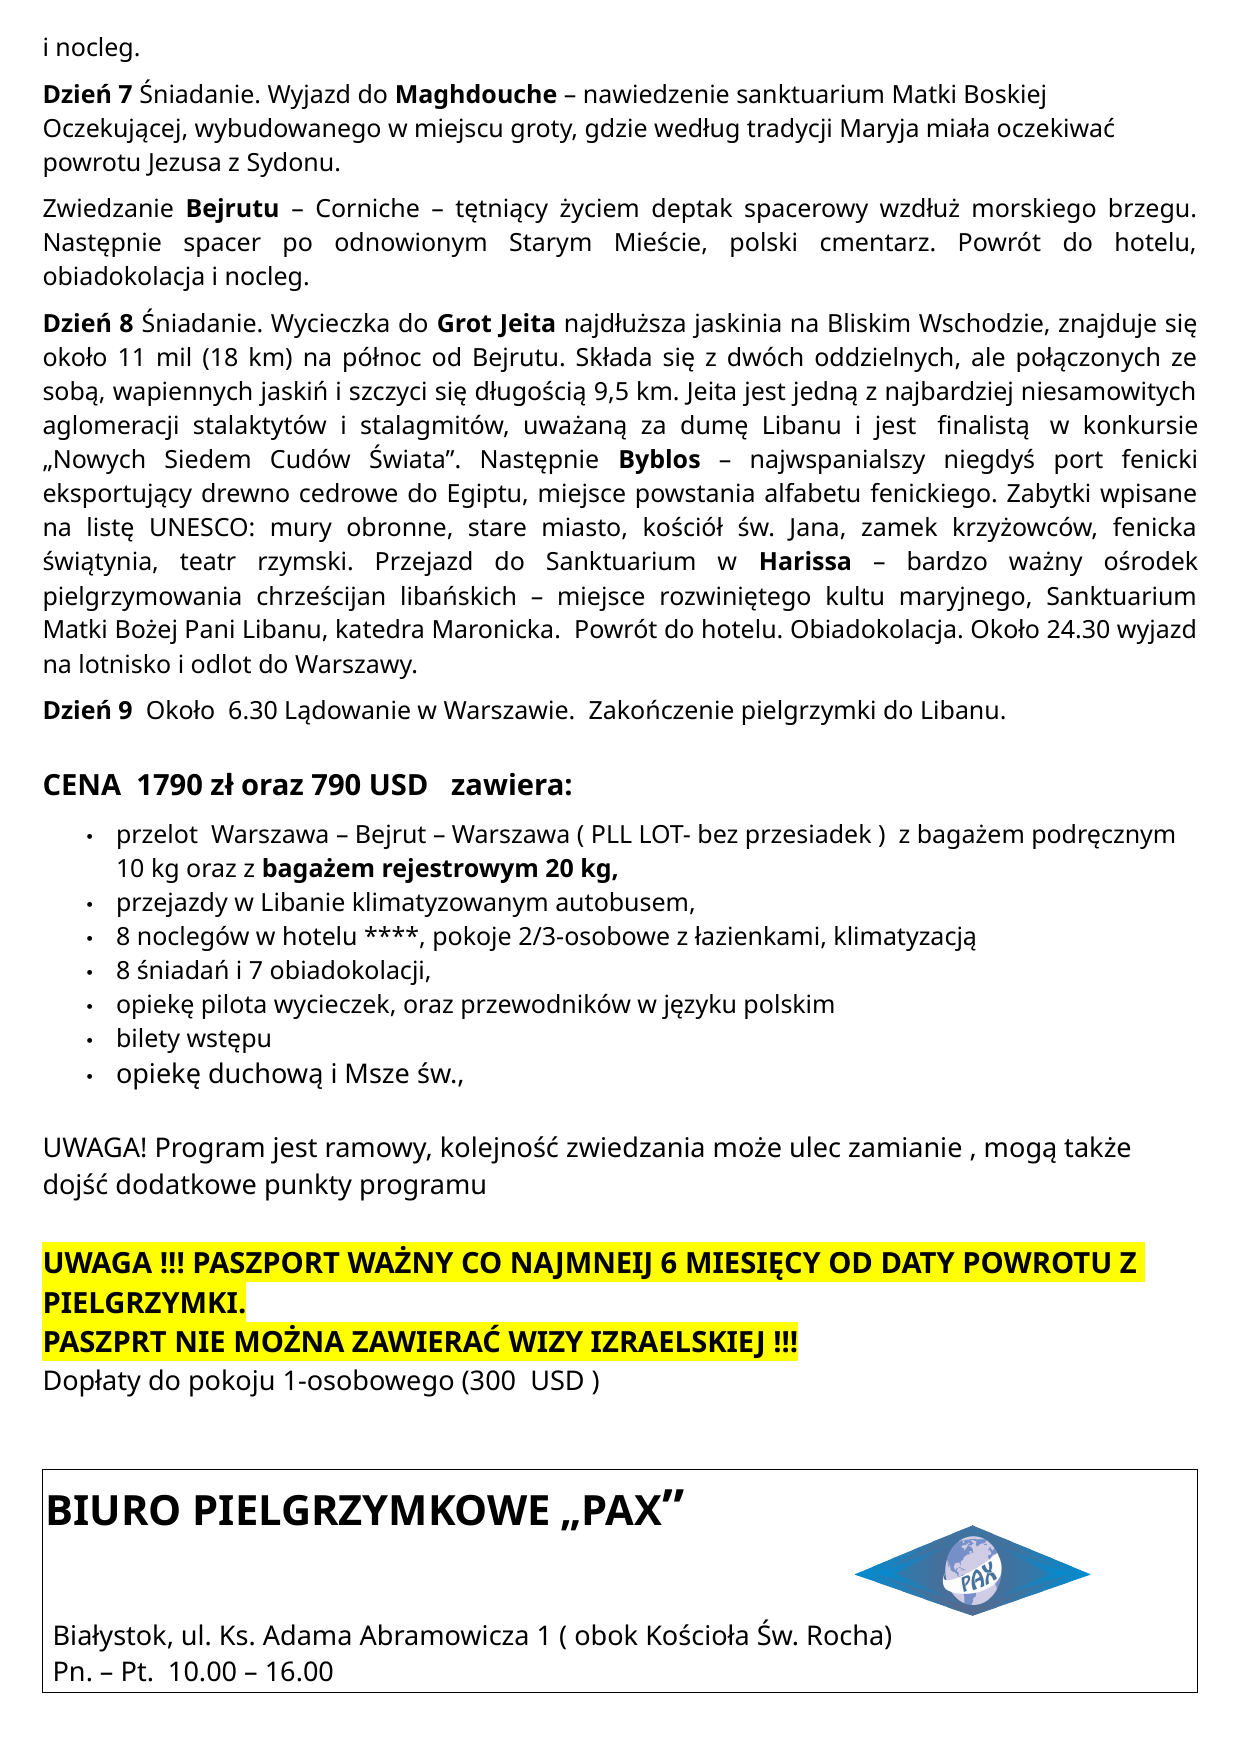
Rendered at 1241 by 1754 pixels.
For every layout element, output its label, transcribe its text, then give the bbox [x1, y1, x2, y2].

text UWAGA !!! PASZPORT WAŻNY CO NAJMNEIJ 6 MIESIĘCY OD DATY POWROTU Z PIELGRZYMKI. [42, 1242, 1198, 1322]
text Pn. – Pt. 10.00 – 16.00 [43, 1650, 1197, 1692]
text PASZPRT NIE MOŻNA ZAWIERAĆ WIZY IZRAELSKIEJ !!! [42, 1322, 1198, 1361]
text Dzień 7 Śniadanie. Wyjazd do Maghdouche – nawiedzenie sanktuarium Matki Boskiej Oczekującej, wybudowanego w miejscu groty, gdzie według tradycji Maryja miała oczekiwać powrotu Jezusa z Sydonu. [42, 76, 1198, 178]
text Dzień 9 Około 6.30 Lądowanie w Warszawie. Zakończenie pielgrzymki do Libanu. [42, 693, 1198, 727]
text Białystok, ul. Ks. Adama Abramowicza 1 ( obok Kościoła Św. Rocha) [43, 1613, 1197, 1650]
list przelot Warszawa – Bejrut – Warszawa ( PLL LOT- bez przesiadek ) z bagażem podręcznym 10 kg oraz z bagażem rejestrowym 20 kg, [86, 817, 1198, 885]
list przejazdy w Libanie klimatyzowanym autobusem, [86, 885, 1198, 919]
list opiekę pilota wycieczek, oraz przewodników w języku polskim [86, 987, 1198, 1021]
subtitle CENA 1790 zł oraz 790 USD zawiera: [42, 764, 1198, 804]
list bilety wstępu [86, 1021, 1198, 1055]
text UWAGA! Program jest ramowy, kolejność zwiedzania może ulec zamianie , mogą także dojść dodatkowe punkty programu [42, 1129, 1198, 1202]
text Dzień 8 Śniadanie. Wycieczka do Grot Jeita najdłuższa jaskinia na Bliskim Wschodzie, znajduje się około 11 mil (18 km) na północ od Bejrutu. Składa się z dwóch oddzielnych, ale połączonych ze sobą, wapiennych jaskiń i szczyci się długością 9,5 km. Jeita jest jedną z najbardziej niesamowitych aglomeracji stalaktytów i stalagmitów, uważaną za dumę Libanu i jest finalistą w konkursie „Nowych Siedem Cudów Świata”. Następnie Byblos – najwspanialszy niegdyś port fenicki eksportujący drewno cedrowe do Egiptu, miejsce powstania alfabetu fenickiego. Zabytki wpisane na listę UNESCO: mury obronne, stare miasto, kościół św. Jana, zamek krzyżowców, fenicka świątynia, teatr rzymski. Przejazd do Sanktuarium w Harissa – bardzo ważny ośrodek pielgrzymowania chrześcijan libańskich – miejsce rozwiniętego kultu maryjnego, Sanktuarium Matki Bożej Pani Libanu, katedra Maronicka. Powrót do hotelu. Obiadokolacja. Około 24.30 wyjazd na lotnisko i odlot do Warszawy. [42, 306, 1198, 680]
text Zwiedzanie Bejrutu – Corniche – tętniący życiem deptak spacerowy wzdłuż morskiego brzegu. Następnie spacer po odnowionym Starym Mieście, polski cmentarz. Powrót do hotelu, obiadokolacja i nocleg. [42, 191, 1198, 293]
text Dopłaty do pokoju 1-osobowego (300 USD ) [42, 1361, 1198, 1398]
list 8 noclegów w hotelu ****, pokoje 2/3-osobowe z łazienkami, klimatyzacją [86, 919, 1198, 953]
text i nocleg. [42, 30, 1198, 64]
text BIURO PIELGRZYMKOWE „PAX” [43, 1470, 1197, 1613]
list 8 śniadań i 7 obiadokolacji, [86, 953, 1198, 987]
list opiekę duchową i Msze św., [86, 1055, 1198, 1092]
